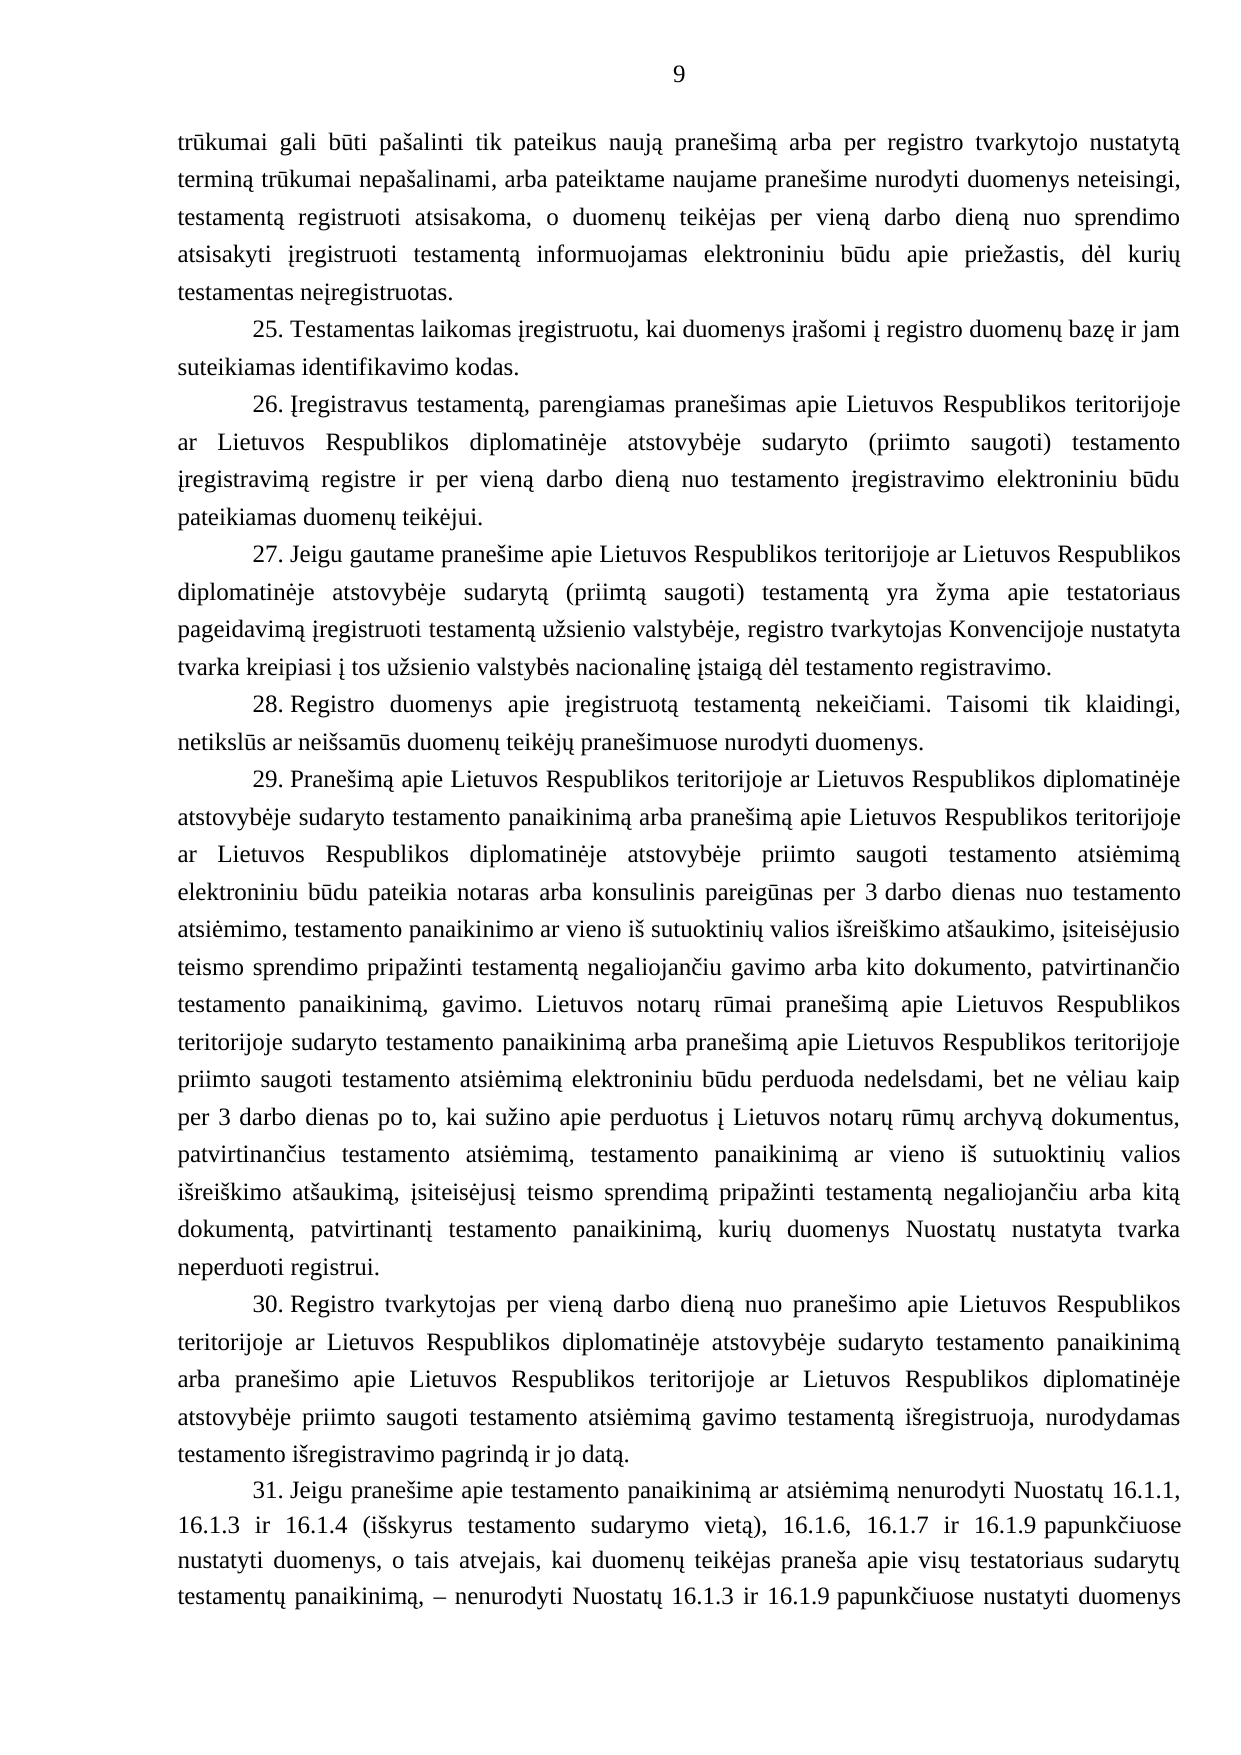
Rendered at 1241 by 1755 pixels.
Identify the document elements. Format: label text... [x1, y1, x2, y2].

text 27. Jeigu gautame pranešime apie Lietuvos Respublikos teritorijoje ar Lietuvos Respublikos diplomatinėje atstovybėje sudarytą (priimtą saugoti) testamentą yra žyma apie testatoriaus pageidavimą įregistruoti testamentą užsienio valstybėje, registro tvarkytojas Konvencijoje nustatyta tvarka kreipiasi į tos užsienio valstybės nacionalinę įstaigą dėl testamento registravimo. [177, 531, 1181, 681]
text 26. Įregistravus testamentą, parengiamas pranešimas apie Lietuvos Respublikos teritorijoje ar Lietuvos Respublikos diplomatinėje atstovybėje sudaryto (priimto saugoti) testamento įregistravimą registre ir per vieną darbo dieną nuo testamento įregistravimo elektroniniu būdu pateikiamas duomenų teikėjui. [177, 381, 1181, 531]
text 30. Registro tvarkytojas per vieną darbo dieną nuo pranešimo apie Lietuvos Respublikos teritorijoje ar Lietuvos Respublikos diplomatinėje atstovybėje sudaryto testamento panaikinimą arba pranešimo apie Lietuvos Respublikos teritorijoje ar Lietuvos Respublikos diplomatinėje atstovybėje priimto saugoti testamento atsiėmimą gavimo testamentą išregistruoja, nurodydamas testamento išregistravimo pagrindą ir jo datą. [177, 1281, 1181, 1468]
text 28. Registro duomenys apie įregistruotą testamentą nekeičiami. Taisomi tik klaidingi, netikslūs ar neišsamūs duomenų teikėjų pranešimuose nurodyti duomenys. [177, 681, 1181, 756]
text 25. Testamentas laikomas įregistruotu, kai duomenys įrašomi į registro duomenų bazę ir jam suteikiamas identifikavimo kodas. [177, 306, 1181, 381]
text 31. Jeigu pranešime apie testamento panaikinimą ar atsiėmimą nenurodyti Nuostatų 16.1.1, 16.1.3 ir 16.1.4 (išskyrus testamento sudarymo vietą), 16.1.6, 16.1.7 ir 16.1.9 papunkčiuose nustatyti duomenys, o tais atvejais, kai duomenų teikėjas praneša apie visų testatoriaus sudarytų testamentų panaikinimą, – nenurodyti Nuostatų 16.1.3 ir 16.1.9 papunkčiuose nustatyti duomenys [177, 1468, 1181, 1610]
text 29. Pranešimą apie Lietuvos Respublikos teritorijoje ar Lietuvos Respublikos diplomatinėje atstovybėje sudaryto testamento panaikinimą arba pranešimą apie Lietuvos Respublikos teritorijoje ar Lietuvos Respublikos diplomatinėje atstovybėje priimto saugoti testamento atsiėmimą elektroniniu būdu pateikia notaras arba konsulinis pareigūnas per 3 darbo dienas nuo testamento atsiėmimo, testamento panaikinimo ar vieno iš sutuoktinių valios išreiškimo atšaukimo, įsiteisėjusio teismo sprendimo pripažinti testamentą negaliojančiu gavimo arba kito dokumento, patvirtinančio testamento panaikinimą, gavimo. Lietuvos notarų rūmai pranešimą apie Lietuvos Respublikos teritorijoje sudaryto testamento panaikinimą arba pranešimą apie Lietuvos Respublikos teritorijoje priimto saugoti testamento atsiėmimą elektroniniu būdu perduoda nedelsdami, bet ne vėliau kaip per 3 darbo dienas po to, kai sužino apie perduotus į Lietuvos notarų rūmų archyvą dokumentus, patvirtinančius testamento atsiėmimą, testamento panaikinimą ar vieno iš sutuoktinių valios išreiškimo atšaukimą, įsiteisėjusį teismo sprendimą pripažinti testamentą negaliojančiu arba kitą dokumentą, patvirtinantį testamento panaikinimą, kurių duomenys Nuostatų nustatyta tvarka neperduoti registrui. [177, 756, 1181, 1281]
text trūkumai gali būti pašalinti tik pateikus naują pranešimą arba per registro tvarkytojo nustatytą terminą trūkumai nepašalinami, arba pateiktame naujame pranešime nurodyti duomenys neteisingi, testamentą registruoti atsisakoma, o duomenų teikėjas per vieną darbo dieną nuo sprendimo atsisakyti įregistruoti testamentą informuojamas elektroniniu būdu apie priežastis, dėl kurių testamentas neįregistruotas. [177, 118, 1181, 306]
